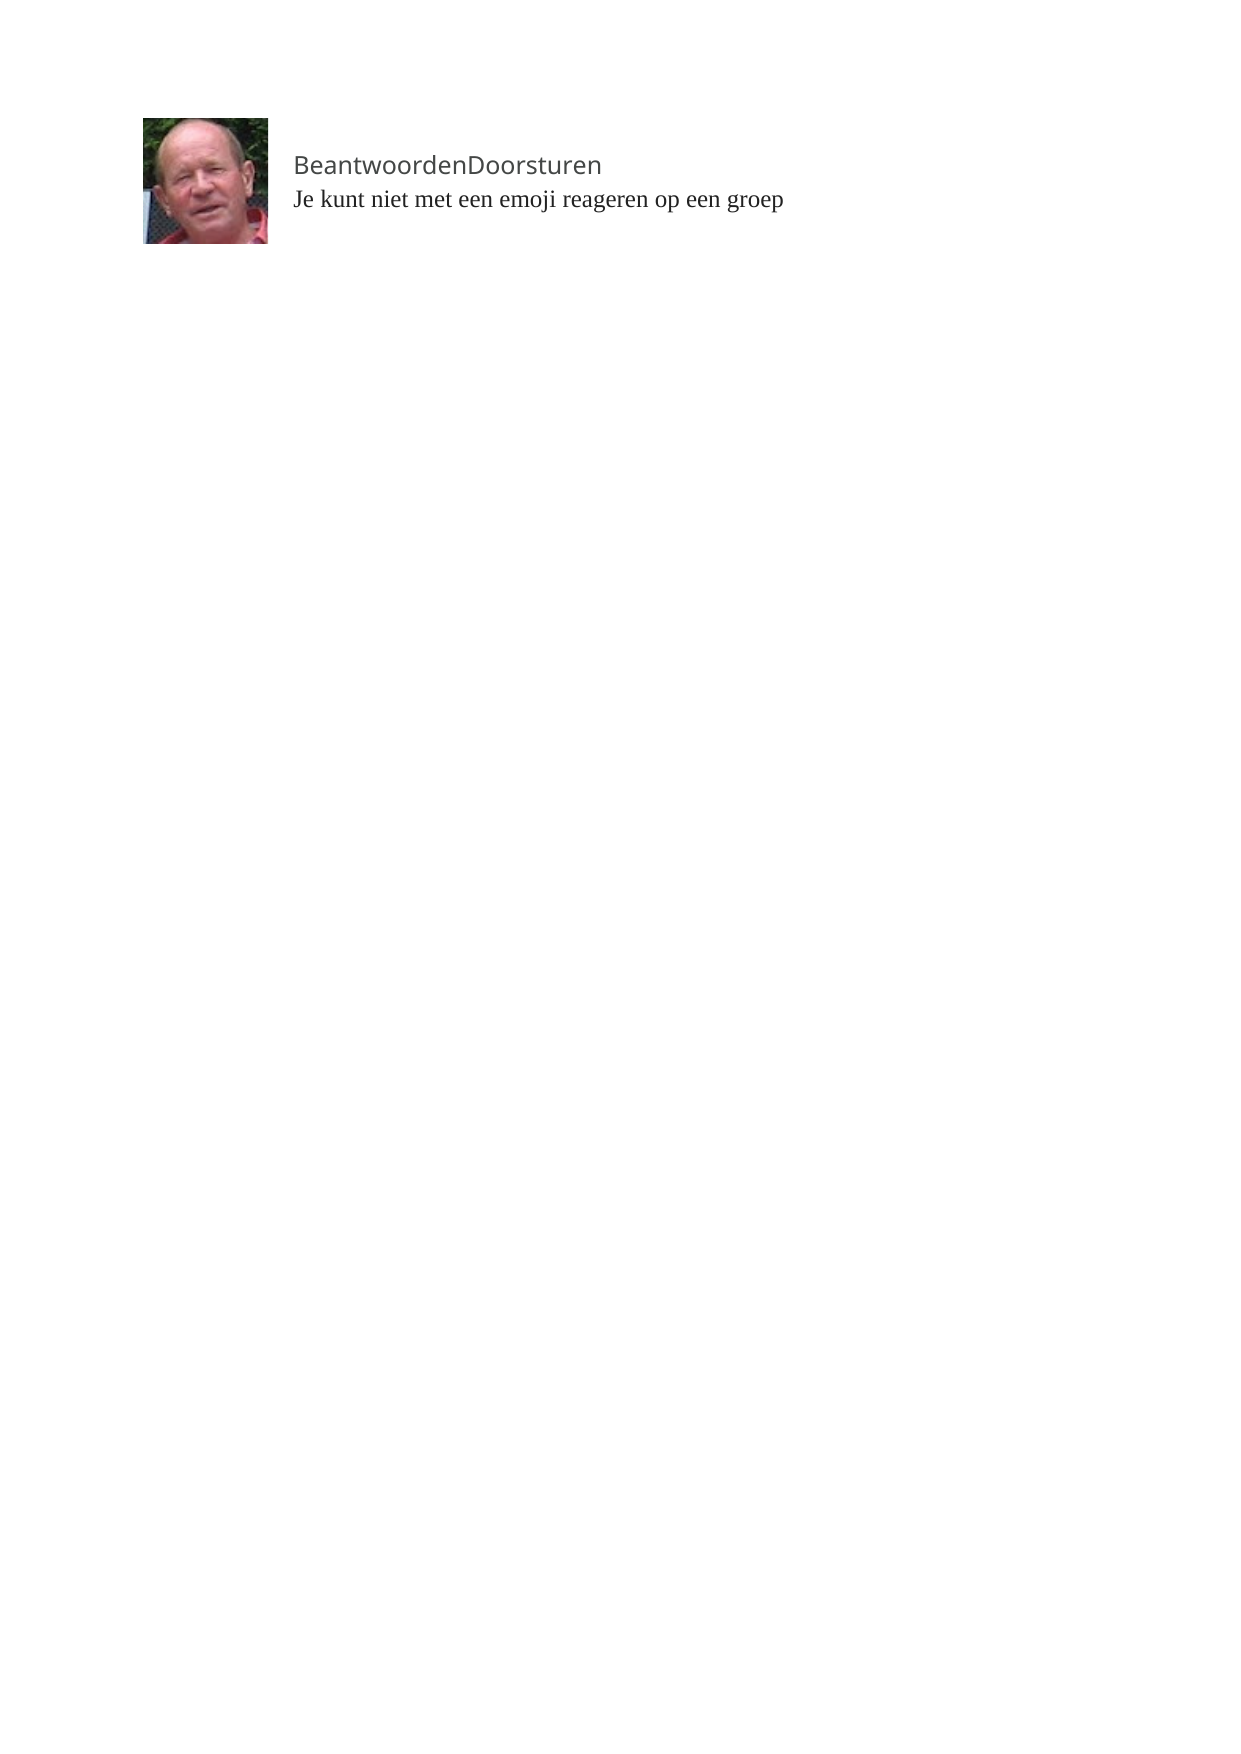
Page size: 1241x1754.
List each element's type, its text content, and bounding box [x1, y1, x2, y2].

table_header [269, 118, 293, 243]
table_header BeantwoordenDoorsturen Je kunt niet met een emoji reageren op een groep [293, 213, 1063, 243]
table_header [118, 118, 143, 243]
table_header BeantwoordenDoorsturen Je kunt niet met een emoji reageren op een groep [293, 118, 1063, 148]
